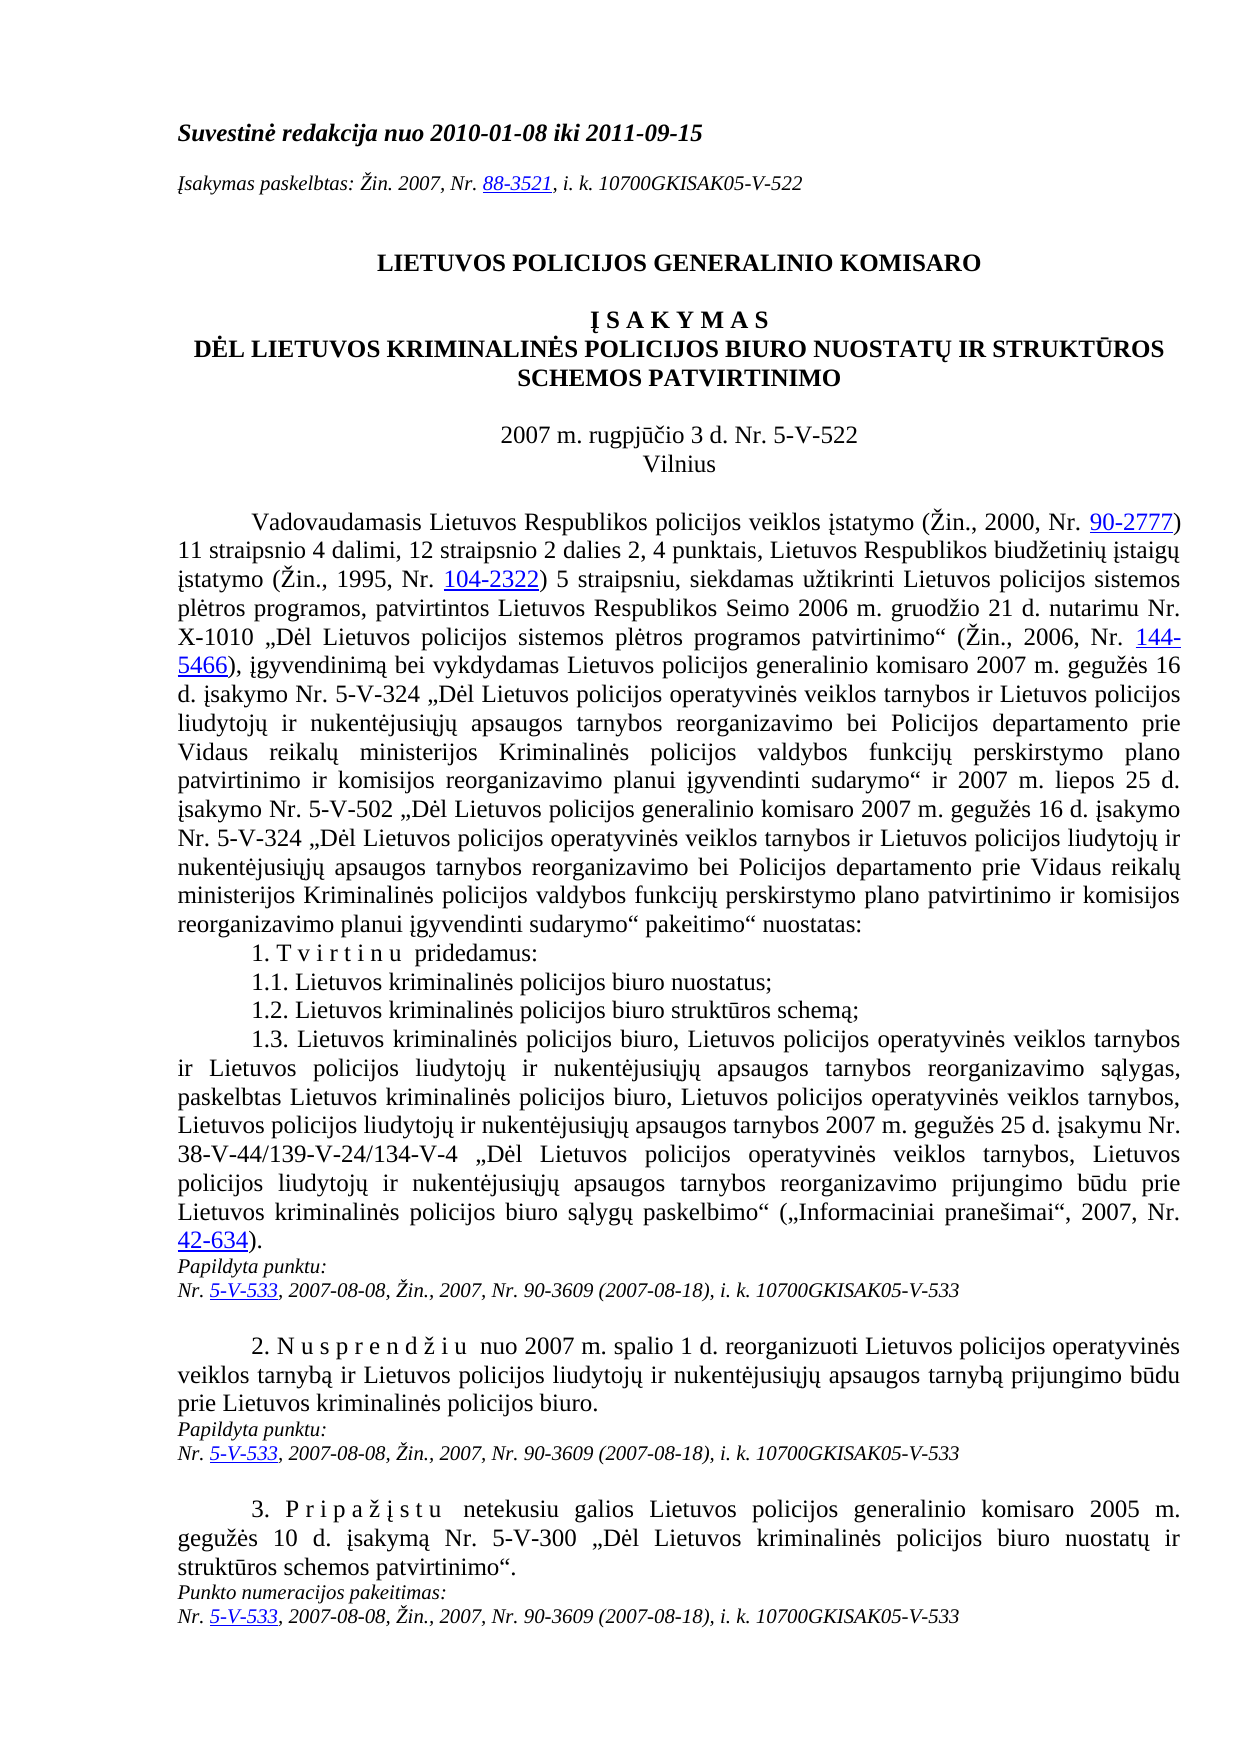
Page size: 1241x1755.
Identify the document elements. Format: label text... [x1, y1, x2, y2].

text 1. Tvirtinu pridedamus: [177, 938, 1181, 967]
text Papildyta punktu: [177, 1417, 1181, 1441]
text Nr. 5-V-533, 2007-08-08, Žin., 2007, Nr. 90-3609 (2007-08-18), i. k. 10700GKISAK05-V-533 [177, 1604, 1181, 1628]
text Papildyta punktu: [177, 1254, 1181, 1278]
text Įsakymas paskelbtas: Žin. 2007, Nr. 88-3521, i. k. 10700GKISAK05-V-522 [177, 171, 1181, 195]
text Punkto numeracijos pakeitimas: [177, 1580, 1181, 1604]
text 1.1. Lietuvos kriminalinės policijos biuro nuostatus; [177, 967, 1181, 995]
text Suvestinė redakcija nuo 2010-01-08 iki 2011-09-15 [177, 118, 1181, 147]
text 1.2. Lietuvos kriminalinės policijos biuro struktūros schemą; [177, 995, 1181, 1024]
text LIETUVOS POLICIJOS GENERALINIO KOMISARO [177, 248, 1181, 277]
text Į S A K Y M A S [177, 305, 1181, 334]
text 1.3. Lietuvos kriminalinės policijos biuro, Lietuvos policijos operatyvinės veiklos tarnybos ir Lietuvos policijos liudytojų ir nukentėjusiųjų apsaugos tarnybos reorganizavimo sąlygas, paskelbtas Lietuvos kriminalinės policijos biuro, Lietuvos policijos operatyvinės veiklos tarnybos, Lietuvos policijos liudytojų ir nukentėjusiųjų apsaugos tarnybos 2007 m. gegužės 25 d. įsakymu Nr. 38-V-44/139-V-24/134-V-4 „Dėl Lietuvos policijos operatyvinės veiklos tarnybos, Lietuvos policijos liudytojų ir nukentėjusiųjų apsaugos tarnybos reorganizavimo prijungimo būdu prie Lietuvos kriminalinės policijos biuro sąlygų paskelbimo“ („Informaciniai pranešimai“, 2007, Nr. 42-634). [177, 1024, 1181, 1254]
text DĖL LIETUVOS KRIMINALINĖS POLICIJOS BIURO NUOSTATŲ IR STRUKTŪROS SCHEMOS PATVIRTINIMO [177, 334, 1181, 392]
text Nr. 5-V-533, 2007-08-08, Žin., 2007, Nr. 90-3609 (2007-08-18), i. k. 10700GKISAK05-V-533 [177, 1278, 1181, 1302]
text Nr. 5-V-533, 2007-08-08, Žin., 2007, Nr. 90-3609 (2007-08-18), i. k. 10700GKISAK05-V-533 [177, 1441, 1181, 1465]
text 2. Nusprendžiu nuo 2007 m. spalio 1 d. reorganizuoti Lietuvos policijos operatyvinės veiklos tarnybą ir Lietuvos policijos liudytojų ir nukentėjusiųjų apsaugos tarnybą prijungimo būdu prie Lietuvos kriminalinės policijos biuro. [177, 1331, 1181, 1417]
text 2007 m. rugpjūčio 3 d. Nr. 5-V-522 [177, 420, 1181, 449]
text 3. Pripažįstu netekusiu galios Lietuvos policijos generalinio komisaro 2005 m. gegužės 10 d. įsakymą Nr. 5-V-300 „Dėl Lietuvos kriminalinės policijos biuro nuostatų ir struktūros schemos patvirtinimo“. [177, 1494, 1181, 1580]
text Vadovaudamasis Lietuvos Respublikos policijos veiklos įstatymo (Žin., 2000, Nr. 90-2777) 11 straipsnio 4 dalimi, 12 straipsnio 2 dalies 2, 4 punktais, Lietuvos Respublikos biudžetinių įstaigų įstatymo (Žin., 1995, Nr. 104-2322) 5 straipsniu, siekdamas užtikrinti Lietuvos policijos sistemos plėtros programos, patvirtintos Lietuvos Respublikos Seimo 2006 m. gruodžio 21 d. nutarimu Nr. X-1010 „Dėl Lietuvos policijos sistemos plėtros programos patvirtinimo“ (Žin., 2006, Nr. 144-5466), įgyvendinimą bei vykdydamas Lietuvos policijos generalinio komisaro 2007 m. gegužės 16 d. įsakymo Nr. 5-V-324 „Dėl Lietuvos policijos operatyvinės veiklos tarnybos ir Lietuvos policijos liudytojų ir nukentėjusiųjų apsaugos tarnybos reorganizavimo bei Policijos departamento prie Vidaus reikalų ministerijos Kriminalinės policijos valdybos funkcijų perskirstymo plano patvirtinimo ir komisijos reorganizavimo planui įgyvendinti sudarymo“ ir 2007 m. liepos 25 d. įsakymo Nr. 5-V-502 „Dėl Lietuvos policijos generalinio komisaro 2007 m. gegužės 16 d. įsakymo Nr. 5-V-324 „Dėl Lietuvos policijos operatyvinės veiklos tarnybos ir Lietuvos policijos liudytojų ir nukentėjusiųjų apsaugos tarnybos reorganizavimo bei Policijos departamento prie Vidaus reikalų ministerijos Kriminalinės policijos valdybos funkcijų perskirstymo plano patvirtinimo ir komisijos reorganizavimo planui įgyvendinti sudarymo“ pakeitimo“ nuostatas: [177, 507, 1181, 938]
text Vilnius [177, 449, 1181, 478]
